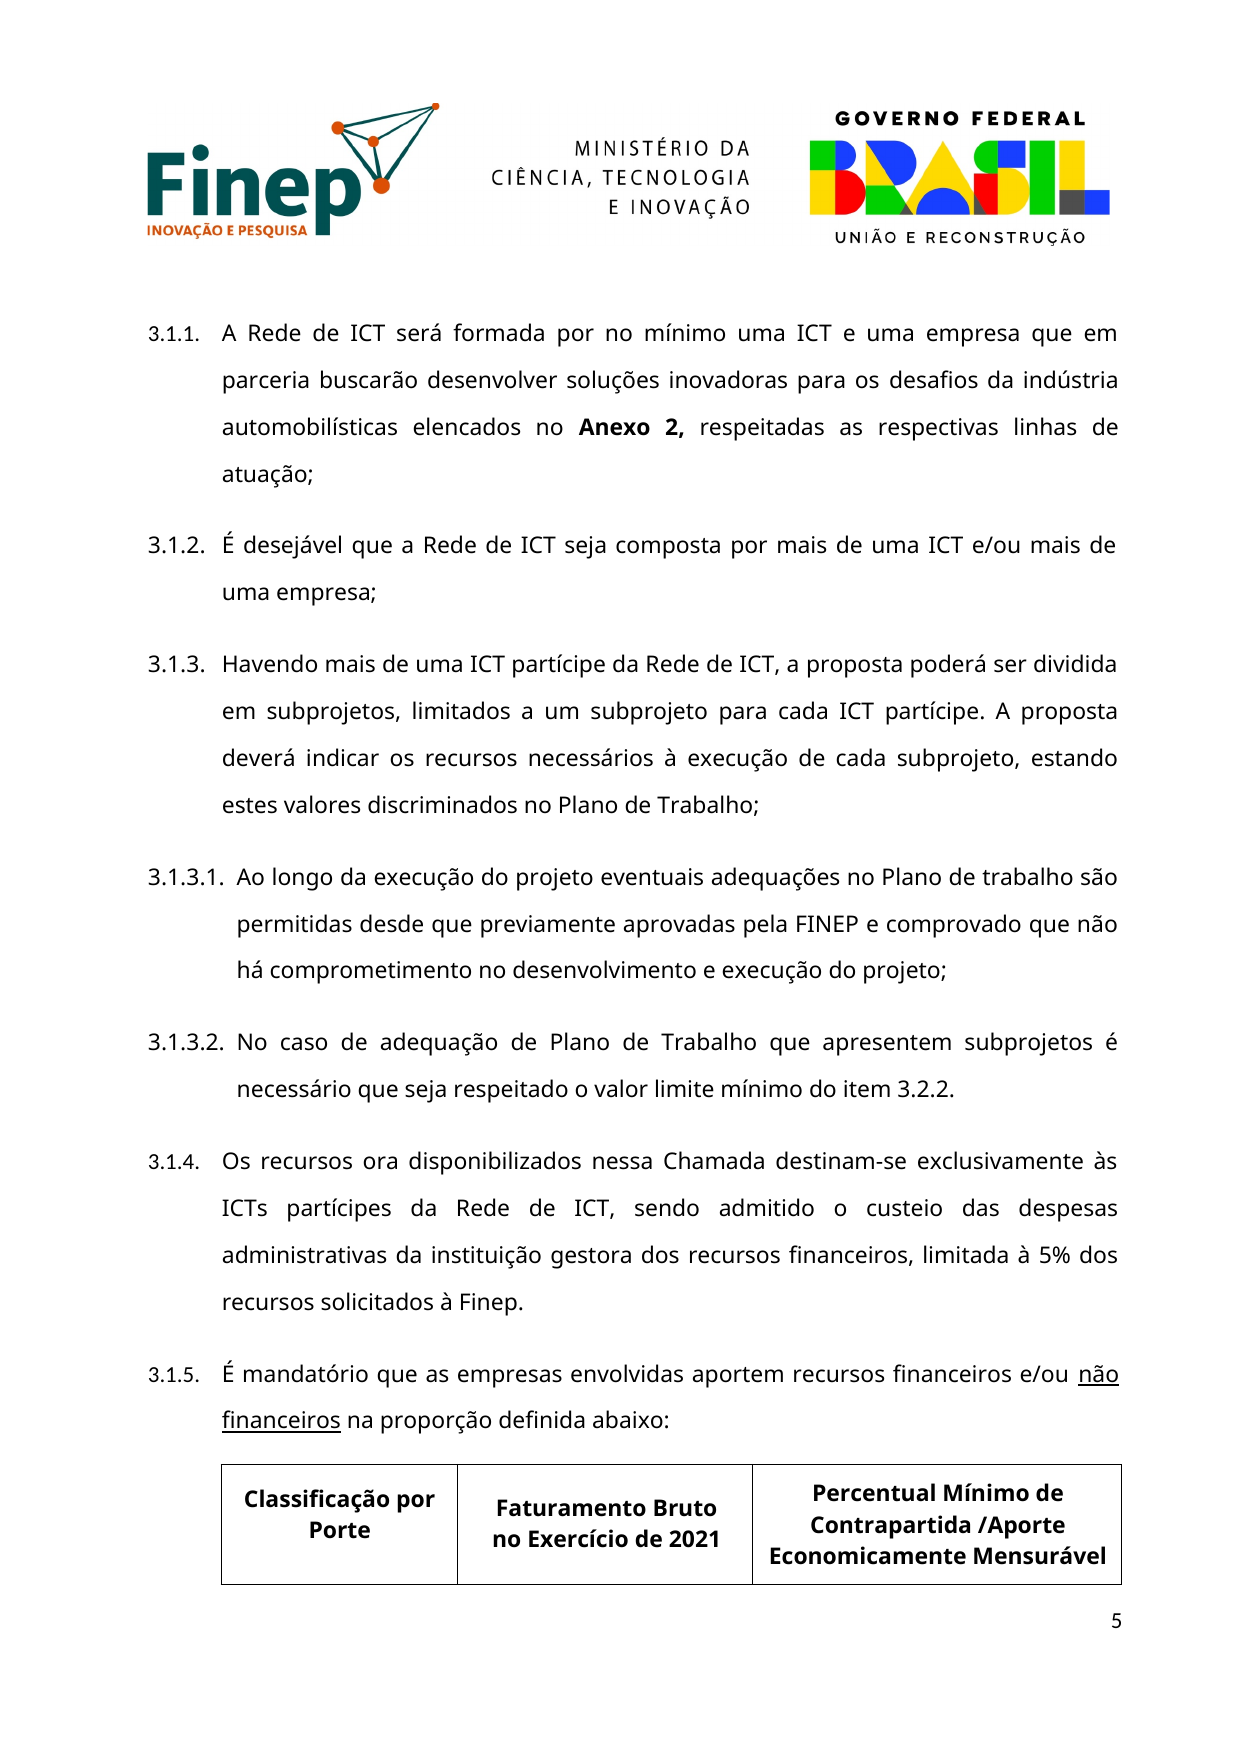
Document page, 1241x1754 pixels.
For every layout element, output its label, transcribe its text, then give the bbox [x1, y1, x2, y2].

list A Rede de ICT será formada por no mínimo uma ICT e uma empresa que em parceria buscarão desenvolver soluções inovadoras para os desafios da indústria automobilísticas elencados no Anexo 2, respeitadas as respectivas linhas de atuação; [148, 317, 1119, 489]
list Os recursos ora disponibilizados nessa Chamada destinam-se exclusivamente às ICTs partícipes da Rede de ICT, sendo admitido o custeio das despesas administrativas da instituição gestora dos recursos financeiros, limitada à 5% dos recursos solicitados à Finep. [148, 1145, 1119, 1317]
table_header Classificação por Porte [222, 1465, 457, 1583]
list No caso de adequação de Plano de Trabalho que apresentem subprojetos é necessário que seja respeitado o valor limite mínimo do item 3.2.2. [148, 1026, 1119, 1104]
list Ao longo da execução do projeto eventuais adequações no Plano de trabalho são permitidas desde que previamente aprovadas pela FINEP e comprovado que não há comprometimento no desenvolvimento e execução do projeto; [148, 861, 1119, 986]
list Havendo mais de uma ICT partícipe da Rede de ICT, a proposta poderá ser dividida em subprojetos, limitados a um subprojeto para cada ICT partícipe. A proposta deverá indicar os recursos necessários à execução de cada subprojeto, estando estes valores discriminados no Plano de Trabalho; [148, 648, 1119, 820]
table_header Faturamento Bruto no Exercício de 2021 [458, 1465, 752, 1583]
table_header Percentual Mínimo de Contrapartida /Aporte Economicamente Mensurável [753, 1465, 1121, 1583]
list É desejável que a Rede de ICT seja composta por mais de uma ICT e/ou mais de uma empresa; [148, 529, 1119, 607]
list É mandatório que as empresas envolvidas aportem recursos financeiros e/ou não financeiros na proporção definida abaixo: [148, 1357, 1119, 1436]
